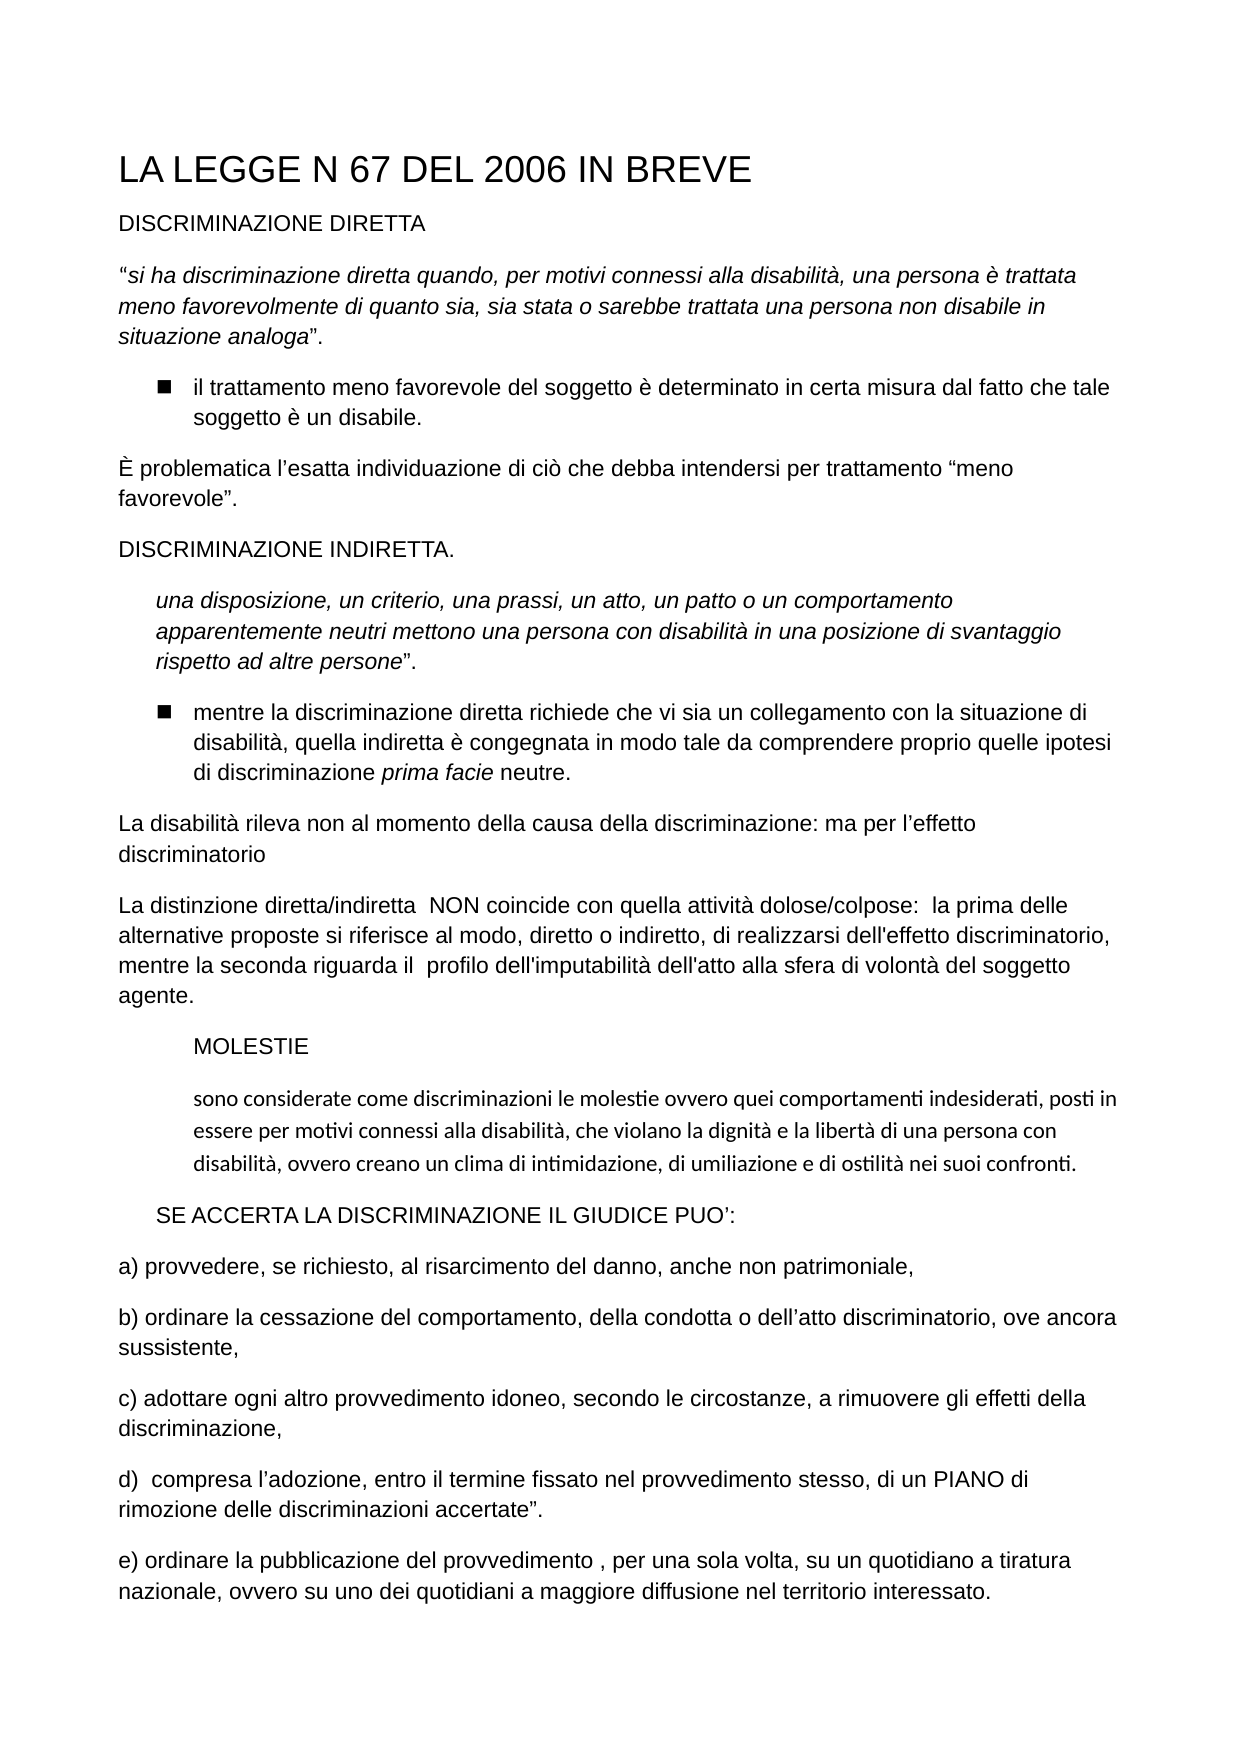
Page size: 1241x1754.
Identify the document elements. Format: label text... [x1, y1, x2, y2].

text SE ACCERTA LA DISCRIMINAZIONE IL GIUDICE PUO’: [156, 1202, 1122, 1228]
list mentre la discriminazione diretta richiede che vi sia un collegamento con la situazione di disabilità, quella indiretta è congegnata in modo tale da comprendere proprio quelle ipotesi di discriminazione prima facie neutre. [156, 699, 1122, 786]
list il trattamento meno favorevole del soggetto è determinato in certa misura dal fatto che tale soggetto è un disabile. [156, 374, 1122, 430]
text LA LEGGE N 67 DEL 2006 IN BREVE [118, 148, 1122, 191]
text una disposizione, un criterio, una prassi, un atto, un patto o un comportamento apparentemente neutri mettono una persona con disabilità in una posizione di svantaggio rispetto ad altre persone”. [156, 587, 1122, 674]
text c) adottare ogni altro provvedimento idoneo, secondo le circostanze, a rimuovere gli effetti della discriminazione, [118, 1385, 1122, 1442]
text d) compresa l’adozione, entro il termine fissato nel provvedimento stesso, di un PIANO di rimozione delle discriminazioni accertate”. [118, 1466, 1122, 1523]
text a) provvedere, se richiesto, al risarcimento del danno, anche non patrimoniale, [118, 1253, 1122, 1279]
text MOLESTIE [193, 1033, 1122, 1059]
text È problematica l’esatta individuazione di ciò che debba intendersi per trattamento “meno favorevole”. [118, 455, 1122, 512]
text e) ordinare la pubblicazione del provvedimento , per una sola volta, su un quotidiano a tiratura nazionale, ovvero su uno dei quotidiani a maggiore diffusione nel territorio interessato. [118, 1547, 1122, 1604]
text “si ha discriminazione diretta quando, per motivi connessi alla disabilità, una persona è trattata meno favorevolmente di quanto sia, sia stata o sarebbe trattata una persona non disabile in situazione analoga”. [118, 261, 1122, 349]
text b) ordinare la cessazione del comportamento, della condotta o dell’atto discriminatorio, ove ancora sussistente, [118, 1304, 1122, 1360]
text DISCRIMINAZIONE DIRETTA [118, 210, 1122, 236]
text DISCRIMINAZIONE INDIRETTA. [118, 536, 1122, 563]
text La disabilità rileva non al momento della causa della discriminazione: ma per l’effetto discriminatorio [118, 810, 1122, 867]
text La distinzione diretta/indiretta NON coincide con quella attività dolose/colpose: la prima delle alternative proposte si riferisce al modo, diretto o indiretto, di realizzarsi dell'effetto discriminatorio, mentre la seconda riguarda il profilo dell'imputabilità dell'atto alla sfera di volontà del soggetto agente. [118, 892, 1122, 1008]
text sono considerate come discriminazioni le molestie ovvero quei comportamenti indesiderati, posti in essere per motivi connessi alla disabilità, che violano la dignità e la libertà di una persona con disabilità, ovvero creano un clima di intimidazione, di umiliazione e di ostilità nei suoi confronti. [193, 1084, 1122, 1177]
